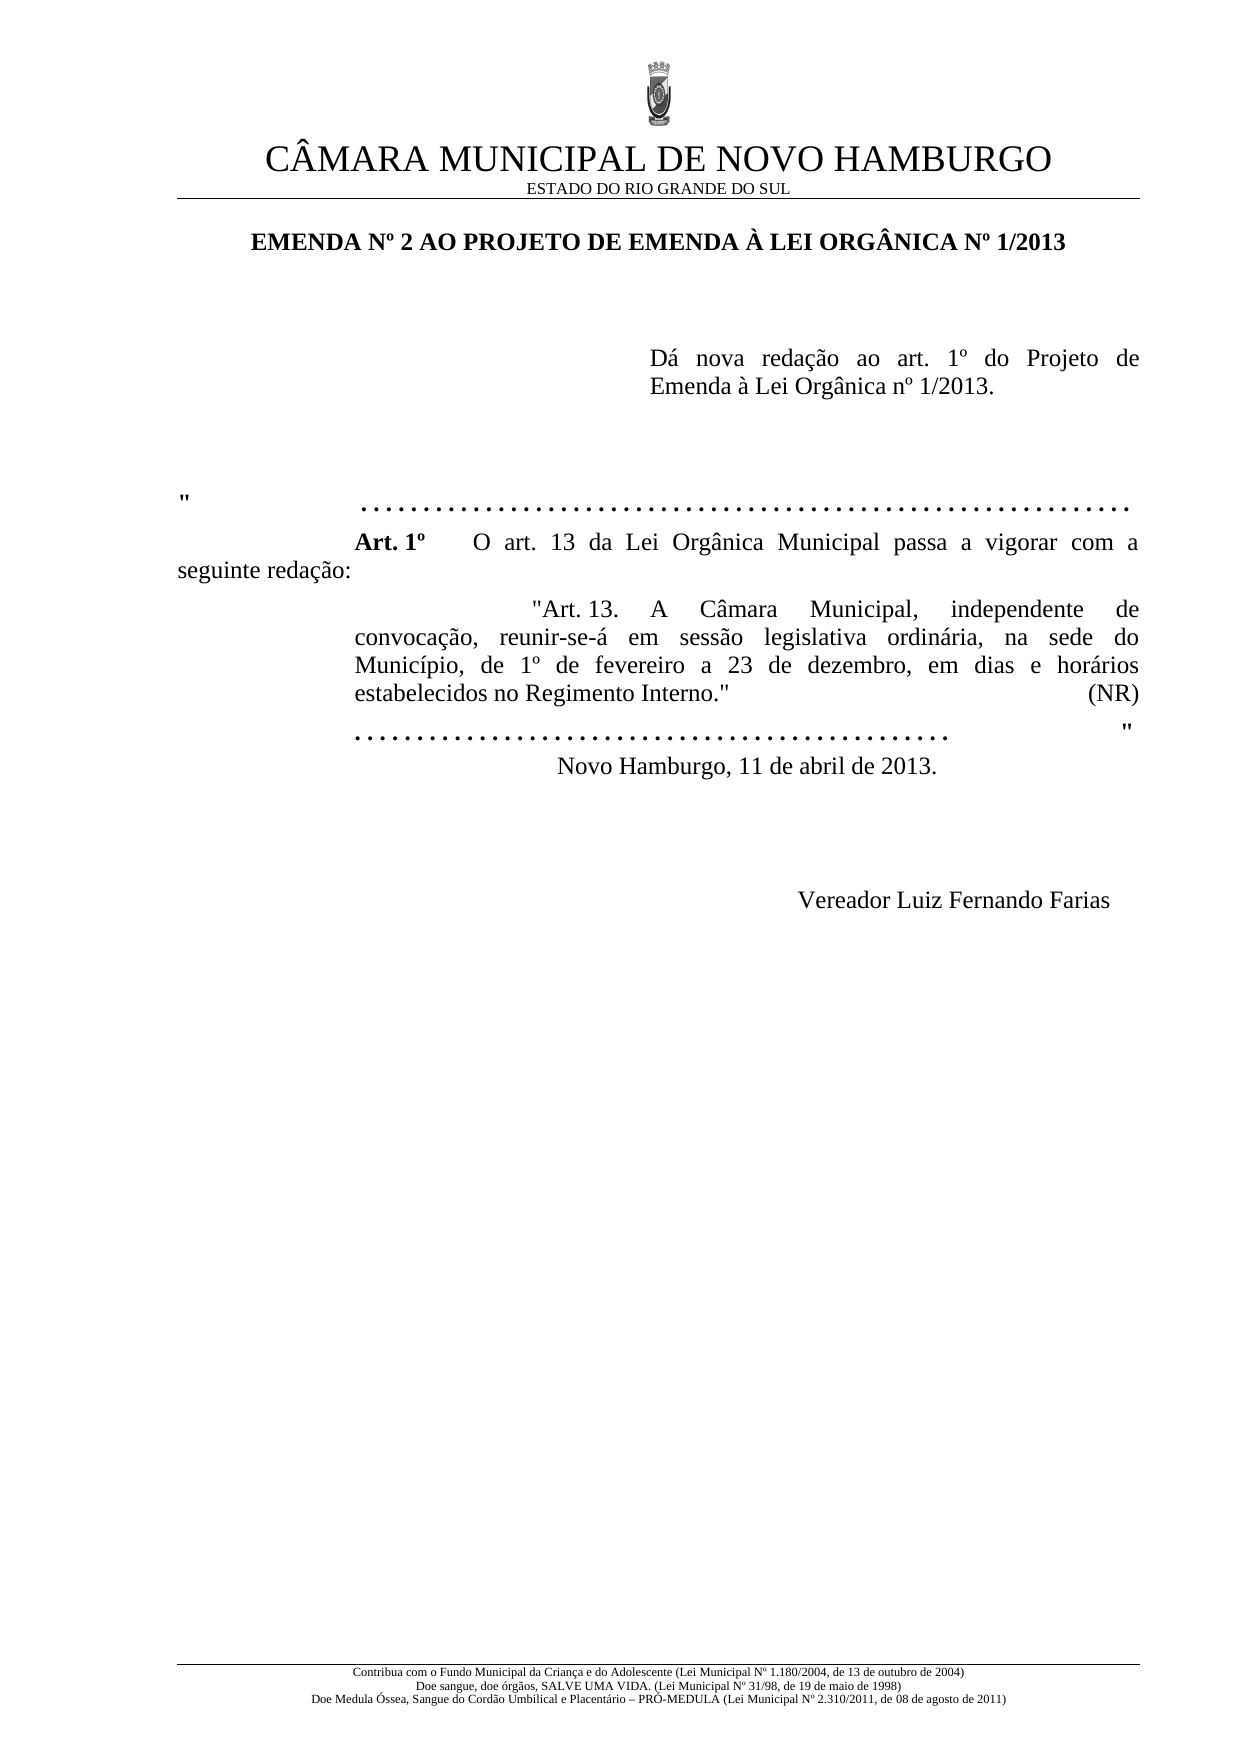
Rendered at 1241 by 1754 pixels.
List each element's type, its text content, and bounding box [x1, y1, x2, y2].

text Novo Hamburgo, 11 de abril de 2013. [177, 752, 1140, 779]
text EMENDA Nº 2 AO PROJETO DE EMENDA À LEI ORGÂNICA Nº 1/2013 [177, 228, 1140, 256]
text "Art. 13. A Câmara Municipal, independente de convocação, reunir-se-á em sessão legislativa ordinária, na sede do Município, de 1º de fevereiro a 23 de dezembro, em dias e horários estabelecidos no Regimento Interno." (NR) [354, 596, 1140, 706]
text Vereador Luiz Fernando Farias [768, 886, 1140, 913]
text Art. 1º O art. 13 da Lei Orgânica Municipal passa a vigorar com a seguinte redação: [177, 528, 1140, 584]
text . . . . . . . . . . . . . . . . . . . . . . . . . . . . . . . . . . . . . . . . . . . . . . . . " [177, 718, 1140, 746]
text " . . . . . . . . . . . . . . . . . . . . . . . . . . . . . . . . . . . . . . . . . . . . . . . . . . . . . . . . . . . . . . [177, 489, 1140, 516]
text Dá nova redação ao art. 1º do Projeto de Emenda à Lei Orgânica nº 1/2013. [649, 344, 1140, 400]
